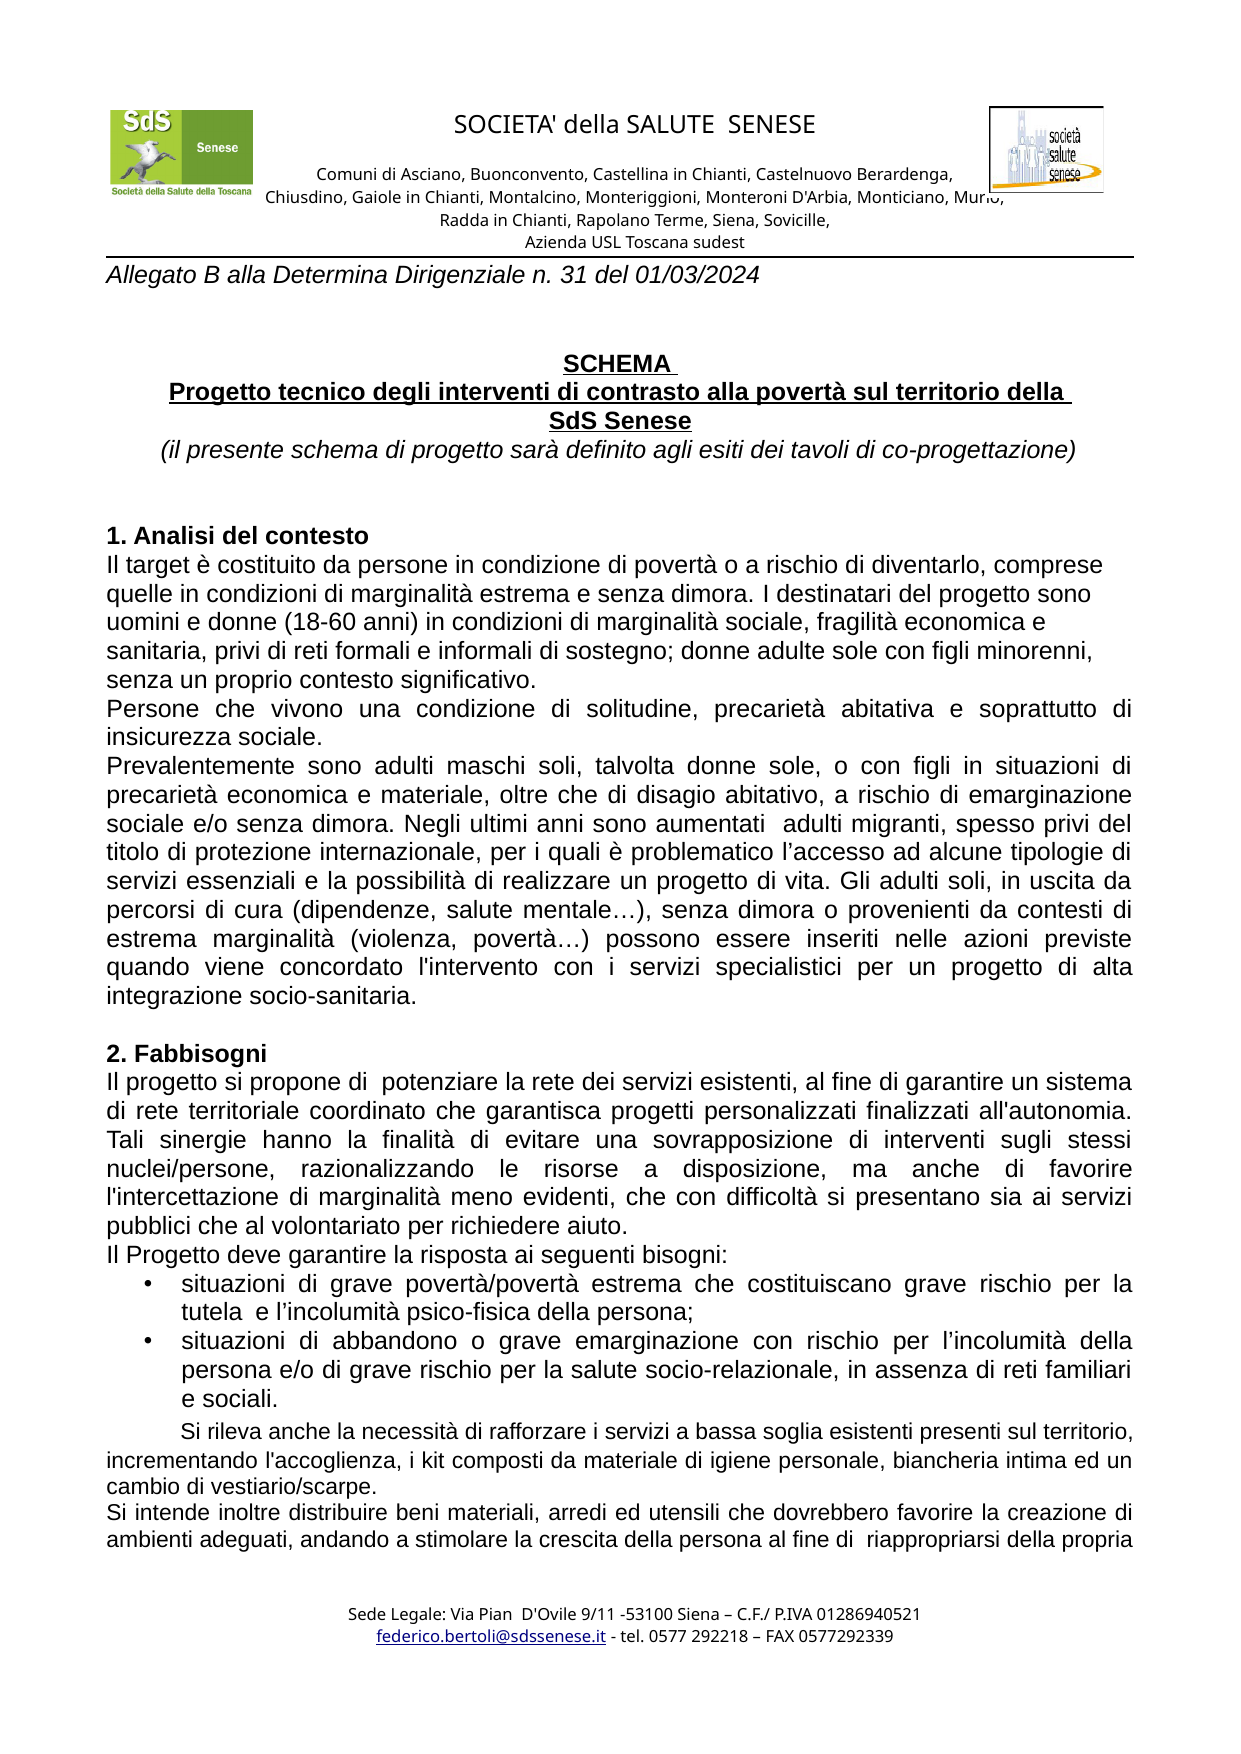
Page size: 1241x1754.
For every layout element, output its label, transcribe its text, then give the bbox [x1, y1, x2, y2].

list 2. Fabbisogni [106, 1038, 1134, 1067]
text Si intende inoltre distribuire beni materiali, arredi ed utensili che dovrebbero favorire la creazione di ambienti adeguati, andando a stimolare la crescita della persona al fine di riappropriarsi della propria [106, 1499, 1134, 1552]
list Il target è costituito da persone in condizione di povertà o a rischio di diventarlo, comprese quelle in condizioni di marginalità estrema e senza dimora. I destinatari del progetto sono uomini e donne (18-60 anni) in condizioni di marginalità sociale, fragilità economica e sanitaria, privi di reti formali e informali di sostegno; donne adulte sole con figli minorenni, senza un proprio contesto significativo. [106, 550, 1134, 693]
list Persone che vivono una condizione di solitudine, precarietà abitativa e soprattutto di insicurezza sociale. [106, 693, 1134, 751]
text Il progetto si propone di potenziare la rete dei servizi esistenti, al fine di garantire un sistema di rete territoriale coordinato che garantisca progetti personalizzati finalizzati all'autonomia. Tali sinergie hanno la finalità di evitare una sovrapposizione di interventi sugli stessi nuclei/persone, razionalizzando le risorse a disposizione, ma anche di favorire l'intercettazione di marginalità meno evidenti, che con difficoltà si presentano sia ai servizi pubblici che al volontariato per richiedere aiuto. [106, 1067, 1134, 1240]
text Progetto tecnico degli interventi di contrasto alla povertà sul territorio della [106, 377, 1134, 406]
text Allegato B alla Determina Dirigenziale n. 31 del 01/03/2024 [106, 260, 1134, 288]
text Il Progetto deve garantire la risposta ai seguenti bisogni: [106, 1240, 1134, 1268]
text (il presente schema di progetto sarà definito agli esiti dei tavoli di co-progettazione) [106, 435, 1134, 463]
list Prevalentemente sono adulti maschi soli, talvolta donne sole, o con figli in situazioni di precarietà economica e materiale, oltre che di disagio abitativo, a rischio di emarginazione sociale e/o senza dimora. Negli ultimi anni sono aumentati adulti migranti, spesso privi del titolo di protezione internazionale, per i quali è problematico l’accesso ad alcune tipologie di servizi essenziali e la possibilità di realizzare un progetto di vita. Gli adulti soli, in uscita da percorsi di cura (dipendenze, salute mentale…), senza dimora o provenienti da contesti di estrema marginalità (violenza, povertà…) possono essere inseriti nelle azioni previste quando viene concordato l'intervento con i servizi specialistici per un progetto di alta integrazione socio-sanitaria. [106, 751, 1134, 1010]
text SdS Senese [106, 406, 1134, 435]
list 1. Analisi del contesto [106, 521, 1134, 550]
text Si rileva anche la necessità di rafforzare i servizi a bassa soglia esistenti presenti sul territorio, incrementando l'accoglienza, i kit composti da materiale di igiene personale, biancheria intima ed un cambio di vestiario/scarpe. [106, 1412, 1134, 1499]
list situazioni di grave povertà/povertà estrema che costituiscano grave rischio per la tutela e l’incolumità psico-fisica della persona; [144, 1268, 1134, 1326]
list situazioni di abbandono o grave emarginazione con rischio per l’incolumità della persona e/o di grave rischio per la salute socio-relazionale, in assenza di reti familiari e sociali. [144, 1326, 1134, 1412]
text SCHEMA [106, 348, 1134, 377]
